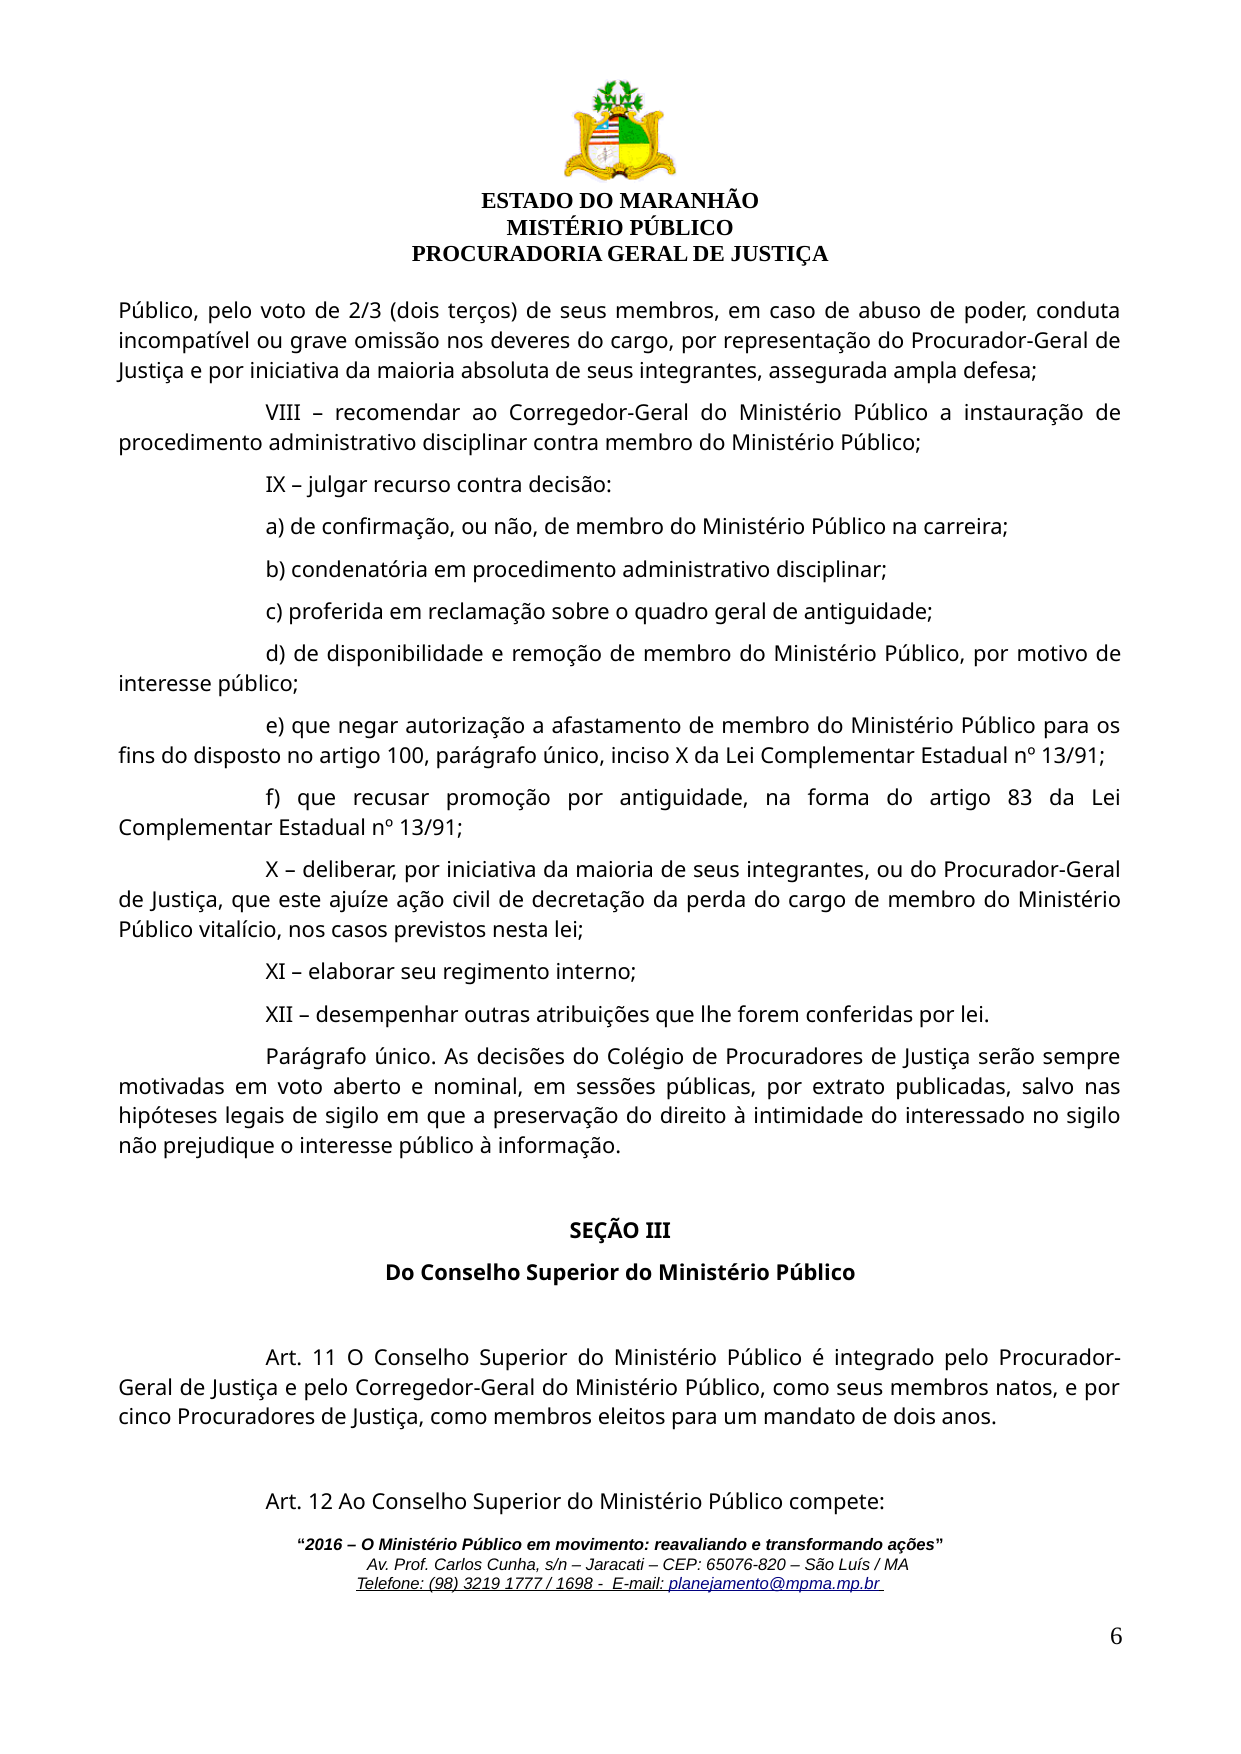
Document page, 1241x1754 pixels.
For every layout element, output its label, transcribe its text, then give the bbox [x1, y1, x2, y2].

text VIII – recomendar ao Corregedor-Geral do Ministério Público a instauração de procedimento administrativo disciplinar contra membro do Ministério Público; [118, 397, 1122, 456]
text XI – elaborar seu regimento interno; [118, 956, 1122, 986]
text Art. 12 Ao Conselho Superior do Ministério Público compete: [118, 1486, 1122, 1516]
text X – deliberar, por iniciativa da maioria de seus integrantes, ou do Procurador-Geral de Justiça, que este ajuíze ação civil de decretação da perda do cargo de membro do Ministério Público vitalício, nos casos previstos nesta lei; [118, 854, 1122, 944]
text e) que negar autorização a afastamento de membro do Ministério Público para os fins do disposto no artigo 100, parágrafo único, inciso X da Lei Complementar Estadual nº 13/91; [118, 710, 1122, 770]
text Público, pelo voto de 2/3 (dois terços) de seus membros, em caso de abuso de poder, conduta incompatível ou grave omissão nos deveres do cargo, por representação do Procurador-Geral de Justiça e por iniciativa da maioria absoluta de seus integrantes, assegurada ampla defesa; [118, 295, 1122, 384]
text IX – julgar recurso contra decisão: [118, 469, 1122, 499]
text d) de disponibilidade e remoção de membro do Ministério Público, por motivo de interesse público; [118, 638, 1122, 698]
text c) proferida em reclamação sobre o quadro geral de antiguidade; [118, 596, 1122, 626]
text Do Conselho Superior do Ministério Público [118, 1257, 1122, 1287]
text f) que recusar promoção por antiguidade, na forma do artigo 83 da Lei Complementar Estadual nº 13/91; [118, 782, 1122, 842]
text a) de confirmação, ou não, de membro do Ministério Público na carreira; [118, 511, 1122, 541]
text SEÇÃO III [118, 1215, 1122, 1244]
text Art. 11 O Conselho Superior do Ministério Público é integrado pelo Procurador-Geral de Justiça e pelo Corregedor-Geral do Ministério Público, como seus membros natos, e por cinco Procuradores de Justiça, como membros eleitos para um mandato de dois anos. [118, 1342, 1122, 1431]
text Parágrafo único. As decisões do Colégio de Procuradores de Justiça serão sempre motivadas em voto aberto e nominal, em sessões públicas, por extrato publicadas, salvo nas hipóteses legais de sigilo em que a preservação do direito à intimidade do interessado no sigilo não prejudique o interesse público à informação. [118, 1041, 1122, 1160]
text XII – desempenhar outras atribuições que lhe forem conferidas por lei. [118, 998, 1122, 1028]
text b) condenatória em procedimento administrativo disciplinar; [118, 553, 1122, 583]
